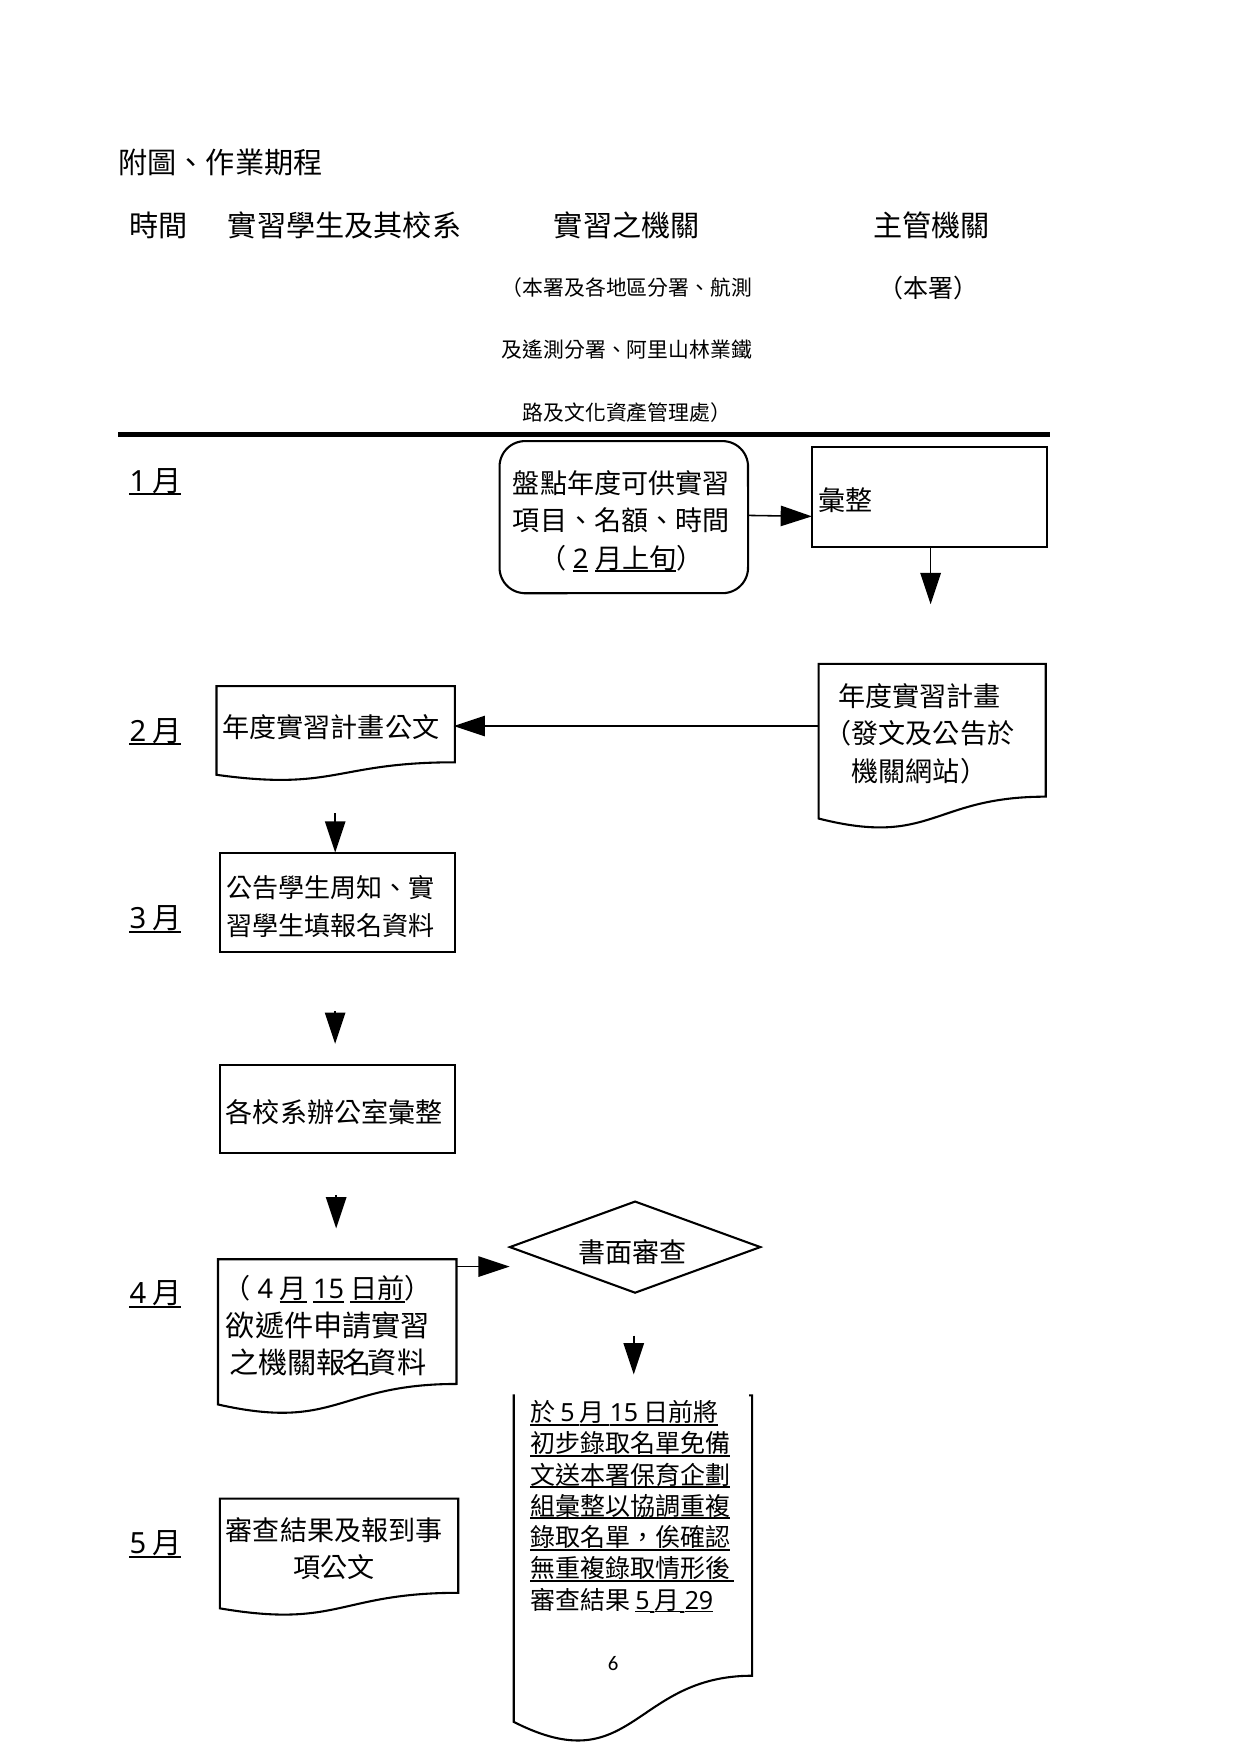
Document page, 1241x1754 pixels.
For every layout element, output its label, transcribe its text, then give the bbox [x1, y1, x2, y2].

table_cell [118, 1312, 203, 1374]
table_cell [820, 749, 1044, 812]
table_cell [269, 1365, 278, 1374]
table_cell [221, 937, 454, 951]
table_cell [486, 1124, 768, 1187]
table_cell [118, 749, 203, 812]
table_cell [318, 1317, 326, 1322]
table_cell [486, 1249, 768, 1312]
table_cell [265, 1120, 276, 1124]
table_header 實習之機關 （本署及各地區分署、航測及遙測分署、阿里山林業鐵路及文化資產管理處） [486, 182, 768, 432]
table_cell [486, 1437, 512, 1499]
table_cell [820, 687, 1044, 749]
table_cell [118, 1124, 203, 1187]
table_cell [768, 1499, 1050, 1562]
table_cell [768, 1249, 1050, 1312]
table_cell [203, 1437, 486, 1499]
table_cell [486, 999, 768, 1062]
table_cell [813, 448, 1046, 546]
table_cell [203, 1124, 486, 1187]
table_cell [768, 1124, 1050, 1187]
table_cell [304, 1359, 312, 1374]
table_cell [486, 874, 768, 937]
table_cell [486, 937, 768, 999]
table_cell [221, 1066, 454, 1124]
table_cell [203, 687, 215, 749]
table_cell [292, 1359, 298, 1374]
table_cell [486, 1374, 768, 1619]
table_cell [329, 1317, 337, 1322]
table_cell [623, 1249, 627, 1261]
table_cell [221, 1124, 454, 1152]
table_cell [118, 999, 203, 1062]
table_cell [754, 1437, 768, 1499]
table_cell [220, 1374, 455, 1411]
table_cell [768, 1312, 1050, 1374]
table_cell [203, 1062, 486, 1124]
table_cell [316, 1107, 322, 1124]
table_cell 2月 [118, 687, 203, 749]
table_cell [387, 933, 404, 937]
table_cell [118, 1374, 203, 1437]
table_cell [486, 1062, 768, 1124]
table_cell [118, 1437, 203, 1499]
table_cell [458, 1312, 486, 1374]
table_cell [754, 1499, 768, 1562]
table_cell [768, 437, 1050, 624]
table_cell [118, 1062, 203, 1124]
table_cell [456, 874, 486, 937]
table_cell [458, 1267, 486, 1312]
table_cell [221, 854, 454, 874]
table_cell [768, 727, 817, 749]
table_cell [203, 812, 486, 874]
table_cell [768, 1062, 1050, 1124]
table_cell [768, 874, 1050, 937]
table_cell [768, 1187, 1050, 1249]
table_cell [501, 443, 747, 592]
table_header 實習學生及其校系 [203, 182, 486, 432]
table_cell [366, 928, 377, 934]
table_cell [203, 937, 486, 999]
table_cell [118, 812, 203, 874]
table_cell [768, 1374, 1050, 1437]
table_cell [203, 624, 486, 687]
table_cell [233, 1116, 244, 1121]
table_cell [203, 749, 486, 812]
table_cell [486, 812, 768, 874]
table_cell [768, 999, 1050, 1062]
table_cell [768, 812, 1050, 874]
table_cell [220, 1312, 455, 1374]
table_cell [958, 749, 1050, 812]
table_cell [203, 1187, 486, 1249]
table_header 主管機關 （本署） [768, 182, 1050, 432]
table_cell [820, 665, 1044, 687]
table_cell [768, 749, 817, 812]
table_cell [322, 1111, 328, 1124]
table_cell [456, 687, 486, 725]
table_cell [203, 1374, 486, 1437]
table_header 時間 [118, 182, 203, 432]
table_cell [456, 727, 486, 749]
table_cell [203, 1249, 486, 1312]
table_cell [768, 624, 1050, 687]
table_cell [486, 624, 768, 687]
table_cell 3月 [118, 874, 203, 937]
table_cell [486, 687, 768, 725]
table_cell [363, 918, 372, 923]
table_cell [203, 1312, 216, 1374]
table_cell [486, 1312, 768, 1374]
table_cell [203, 874, 219, 937]
table_cell 5月 [118, 1499, 203, 1562]
table_cell [203, 999, 486, 1062]
table_cell 4月 [118, 1249, 203, 1312]
table_cell [486, 1499, 512, 1562]
table_cell [768, 1437, 1050, 1499]
table_cell [218, 688, 453, 749]
table_cell [218, 749, 453, 778]
table_cell [768, 937, 1050, 999]
text 附圖、作業期程 [118, 119, 1107, 182]
table_cell [768, 687, 817, 725]
table_cell [220, 1261, 455, 1312]
table_cell [486, 749, 768, 812]
table_cell [521, 1249, 749, 1291]
table_cell [354, 1365, 366, 1372]
table_cell [516, 1203, 754, 1249]
table_cell [610, 1249, 614, 1261]
table_cell [639, 1251, 653, 1255]
table_cell [486, 1187, 768, 1249]
table_cell 1月 [118, 437, 203, 624]
table_cell [118, 624, 203, 687]
table_cell [486, 437, 768, 624]
table_cell [221, 874, 454, 937]
table_cell [820, 812, 945, 826]
table_cell [350, 1353, 361, 1360]
table_cell [203, 1499, 218, 1562]
table_cell [333, 1362, 337, 1373]
table_cell [221, 1500, 457, 1562]
table_cell [460, 1499, 486, 1562]
table_cell [118, 1187, 203, 1249]
table_cell [203, 437, 486, 624]
table_cell [118, 937, 203, 999]
table_cell [486, 727, 768, 749]
